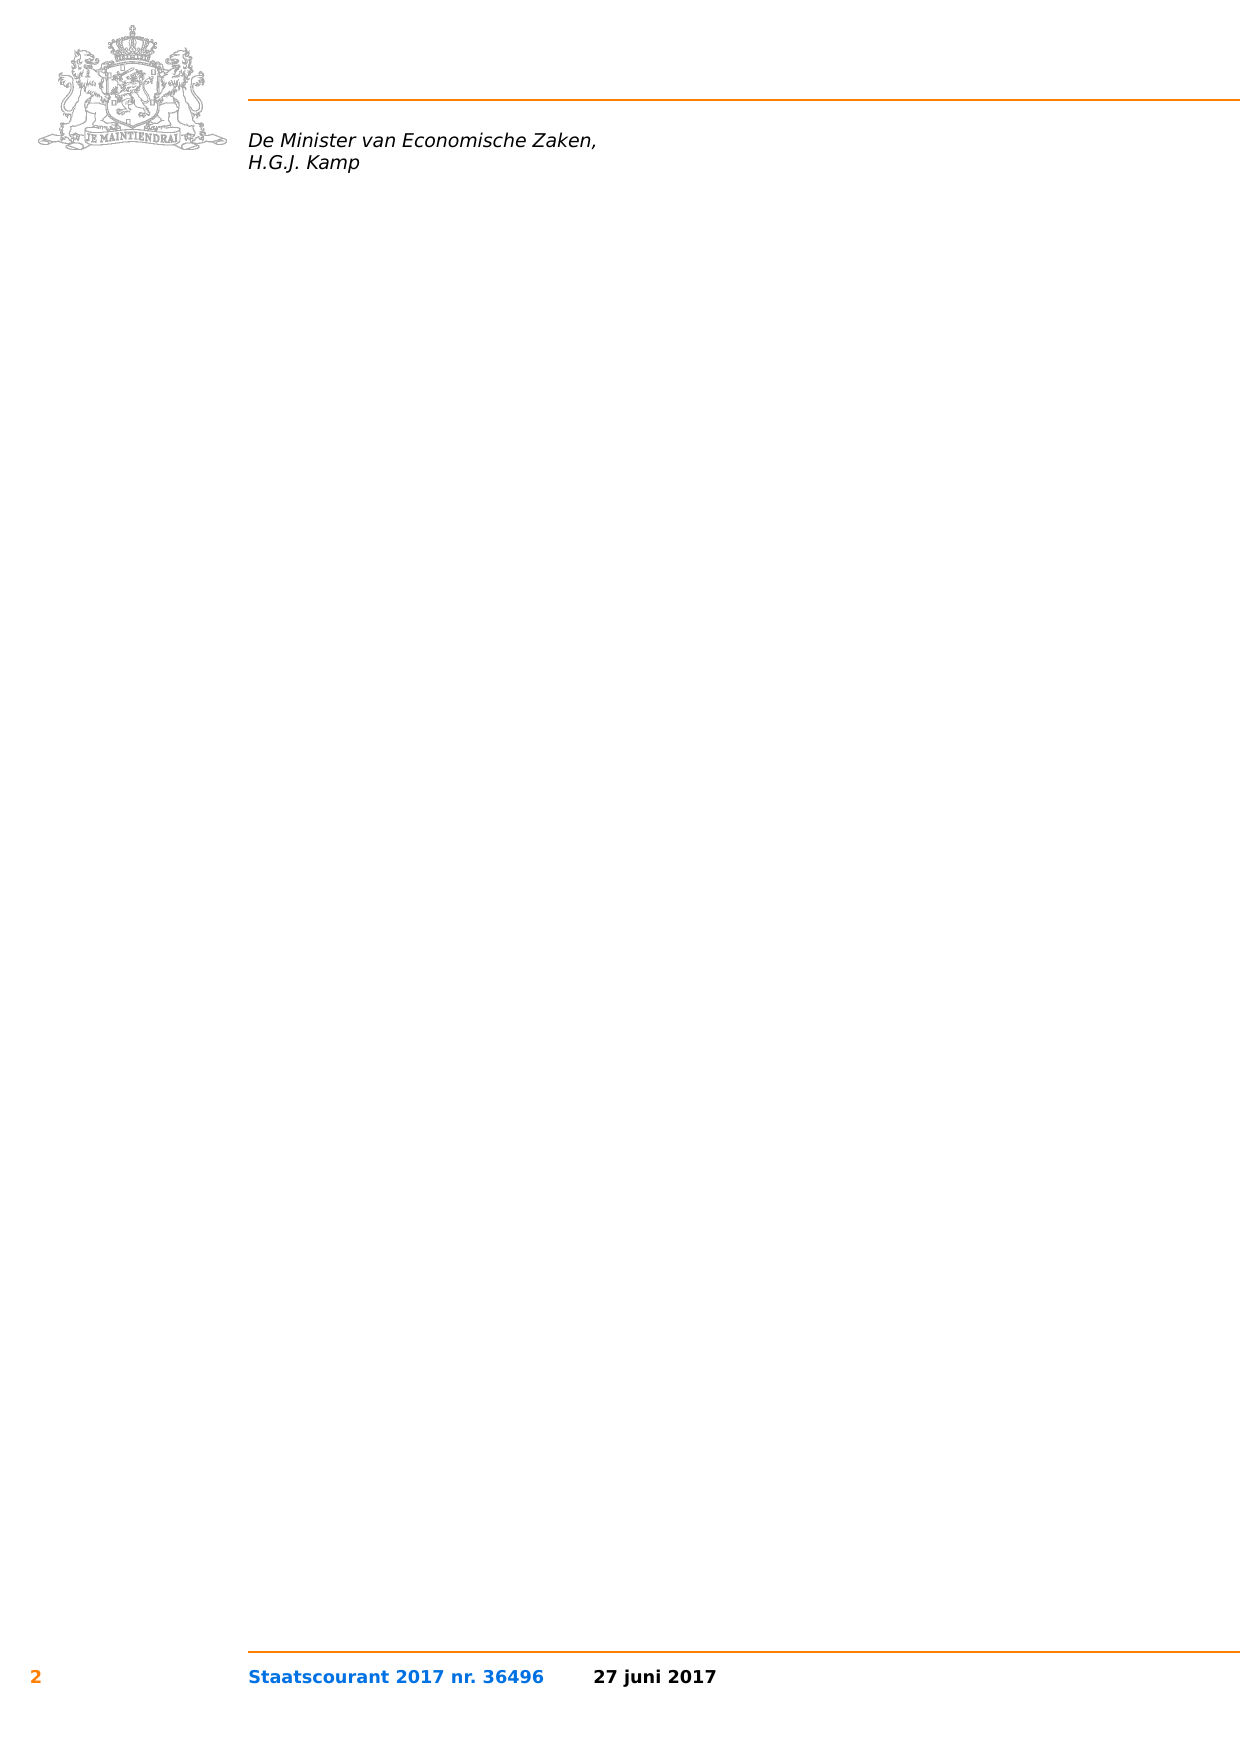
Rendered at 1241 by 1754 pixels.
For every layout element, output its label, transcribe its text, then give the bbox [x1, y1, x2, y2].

text De Minister van Economische Zaken, H.G.J. Kamp [248, 130, 1163, 174]
picture [38, 25, 227, 150]
